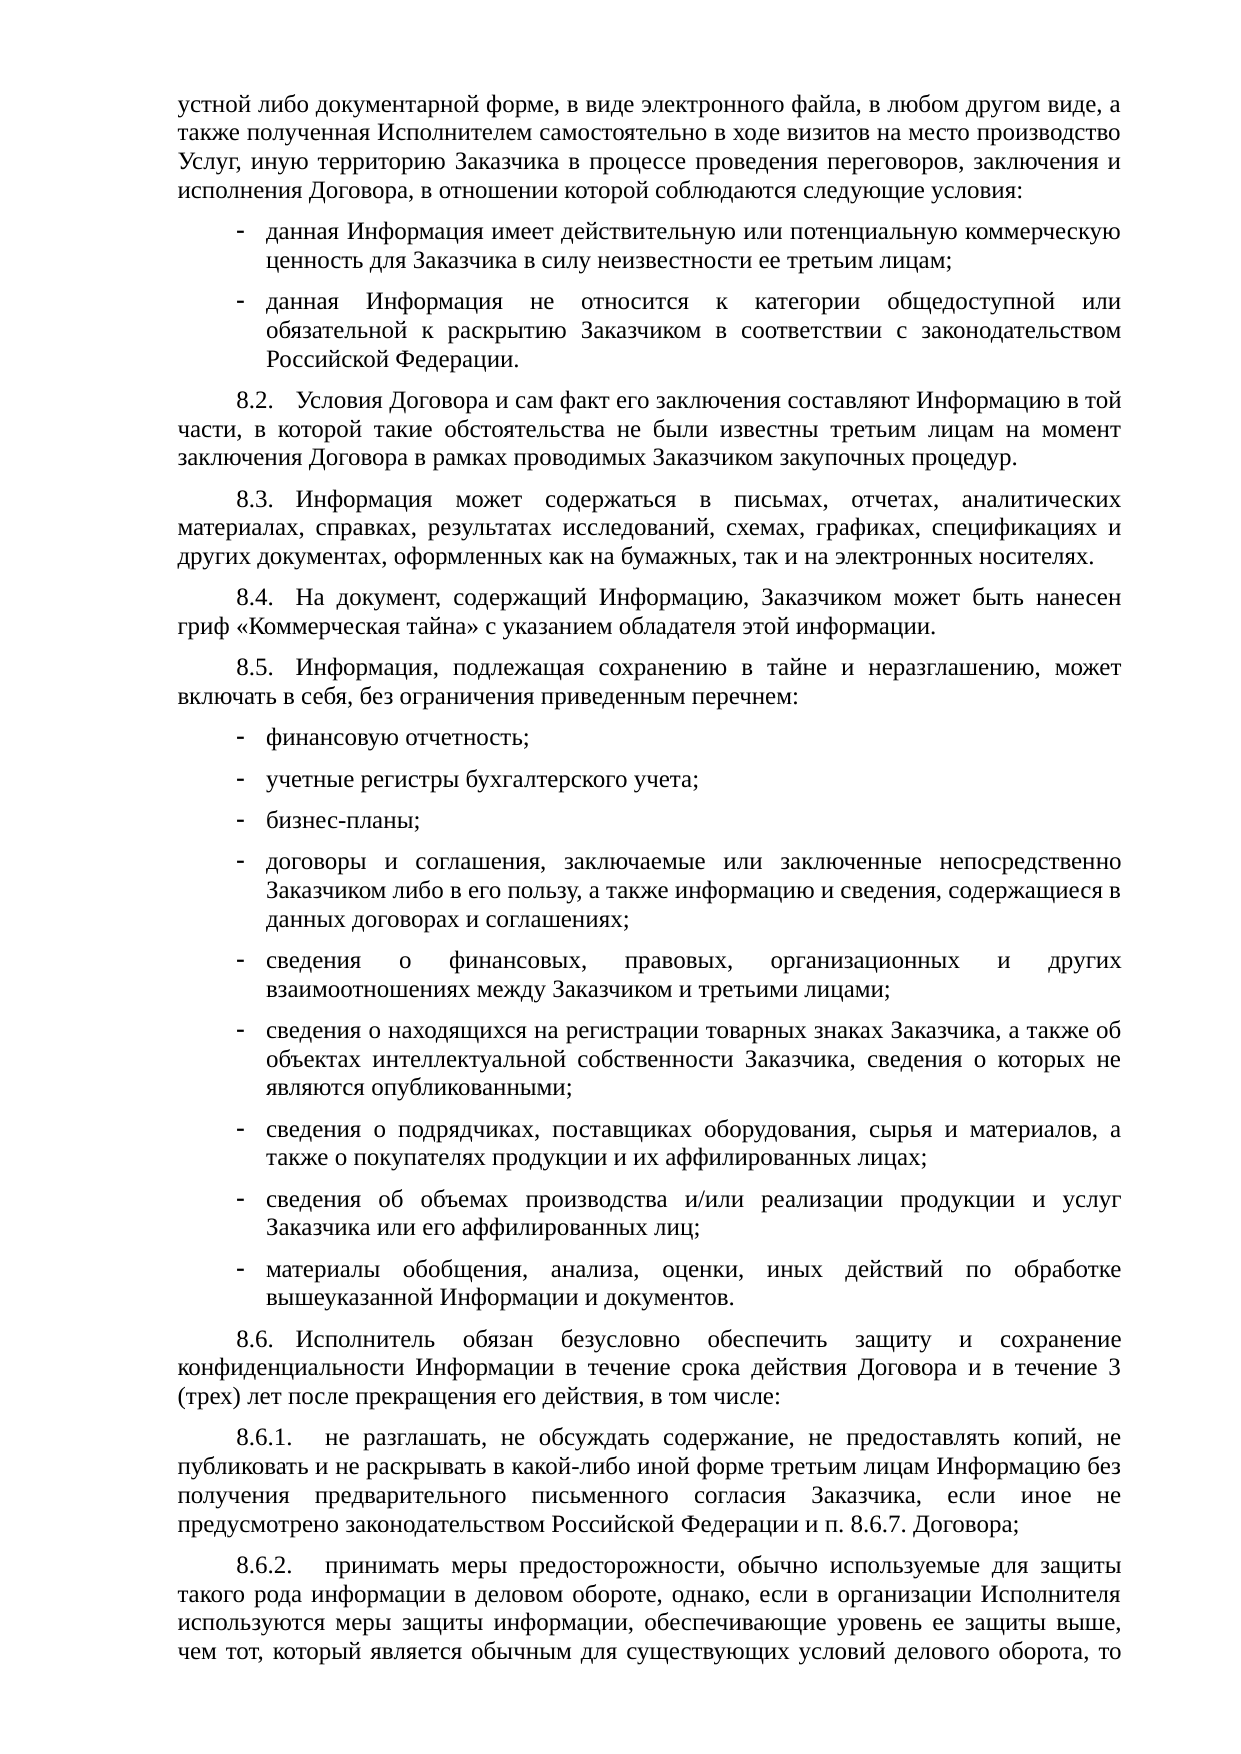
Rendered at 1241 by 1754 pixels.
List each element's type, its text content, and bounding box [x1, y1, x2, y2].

list данная Информация не относится к категории общедоступной или обязательной к раскрытию Заказчиком в соответствии с законодательством Российской Федерации. [236, 286, 1122, 372]
list Исполнитель обязан безусловно обеспечить защиту и сохранение конфиденциальности Информации в течение срока действия Договора и в течение 3 (трех) лет после прекращения его действия, в том числе: [177, 1324, 1122, 1410]
list учетные регистры бухгалтерского учета; [236, 764, 1122, 792]
list На документ, содержащий Информацию, Заказчиком может быть нанесен гриф «Коммерческая тайна» с указанием обладателя этой информации. [177, 582, 1122, 640]
list материалы обобщения, анализа, оценки, иных действий по обработке вышеуказанной Информации и документов. [236, 1254, 1122, 1311]
list Информация может содержаться в письмах, отчетах, аналитических материалах, справках, результатах исследований, схемах, графиках, спецификациях и других документах, оформленных как на бумажных, так и на электронных носителях. [177, 484, 1122, 570]
list принимать меры предосторожности, обычно используемые для защиты такого рода информации в деловом обороте, однако, если в организации Исполнителя используются меры защиты информации, обеспечивающие уровень ее защиты выше, чем тот, который является обычным для существующих условий делового оборота, то [177, 1550, 1122, 1665]
list договоры и соглашения, заключаемые или заключенные непосредственно Заказчиком либо в его пользу, а также информацию и сведения, содержащиеся в данных договорах и соглашениях; [236, 846, 1122, 932]
list не разглашать, не обсуждать содержание, не предоставлять копий, не публиковать и не раскрывать в какой-либо иной форме третьим лицам Информацию без получения предварительного письменного согласия Заказчика, если иное не предусмотрено законодательством Российской Федерации и п. 8.6.7. Договора; [177, 1422, 1122, 1537]
list сведения о подрядчиках, поставщиках оборудования, сырья и материалов, а также о покупателях продукции и их аффилированных лицах; [236, 1114, 1122, 1171]
list сведения о находящихся на регистрации товарных знаках Заказчика, а также об объектах интеллектуальной собственности Заказчика, сведения о которых не являются опубликованными; [236, 1015, 1122, 1101]
list Условия Договора и сам факт его заключения составляют Информацию в той части, в которой такие обстоятельства не были известны третьим лицам на момент заключения Договора в рамках проводимых Заказчиком закупочных процедур. [177, 385, 1122, 471]
list сведения о финансовых, правовых, организационных и других взаимоотношениях между Заказчиком и третьими лицами; [236, 945, 1122, 1002]
list данная Информация имеет действительную или потенциальную коммерческую ценность для Заказчика в силу неизвестности ее третьим лицам; [236, 216, 1122, 274]
list Информация, подлежащая сохранению в тайне и неразглашению, может включать в себя, без ограничения приведенным перечнем: [177, 652, 1122, 710]
list сведения об объемах производства и/или реализации продукции и услуг Заказчика или его аффилированных лиц; [236, 1184, 1122, 1241]
list бизнес-планы; [236, 805, 1122, 834]
list финансовую отчетность; [236, 722, 1122, 751]
list устной либо документарной форме, в виде электронного файла, в любом другом виде, а также полученная Исполнителем самостоятельно в ходе визитов на место производство Услуг, иную территорию Заказчика в процессе проведения переговоров, заключения и исполнения Договора, в отношении которой соблюдаются следующие условия: [177, 89, 1122, 204]
